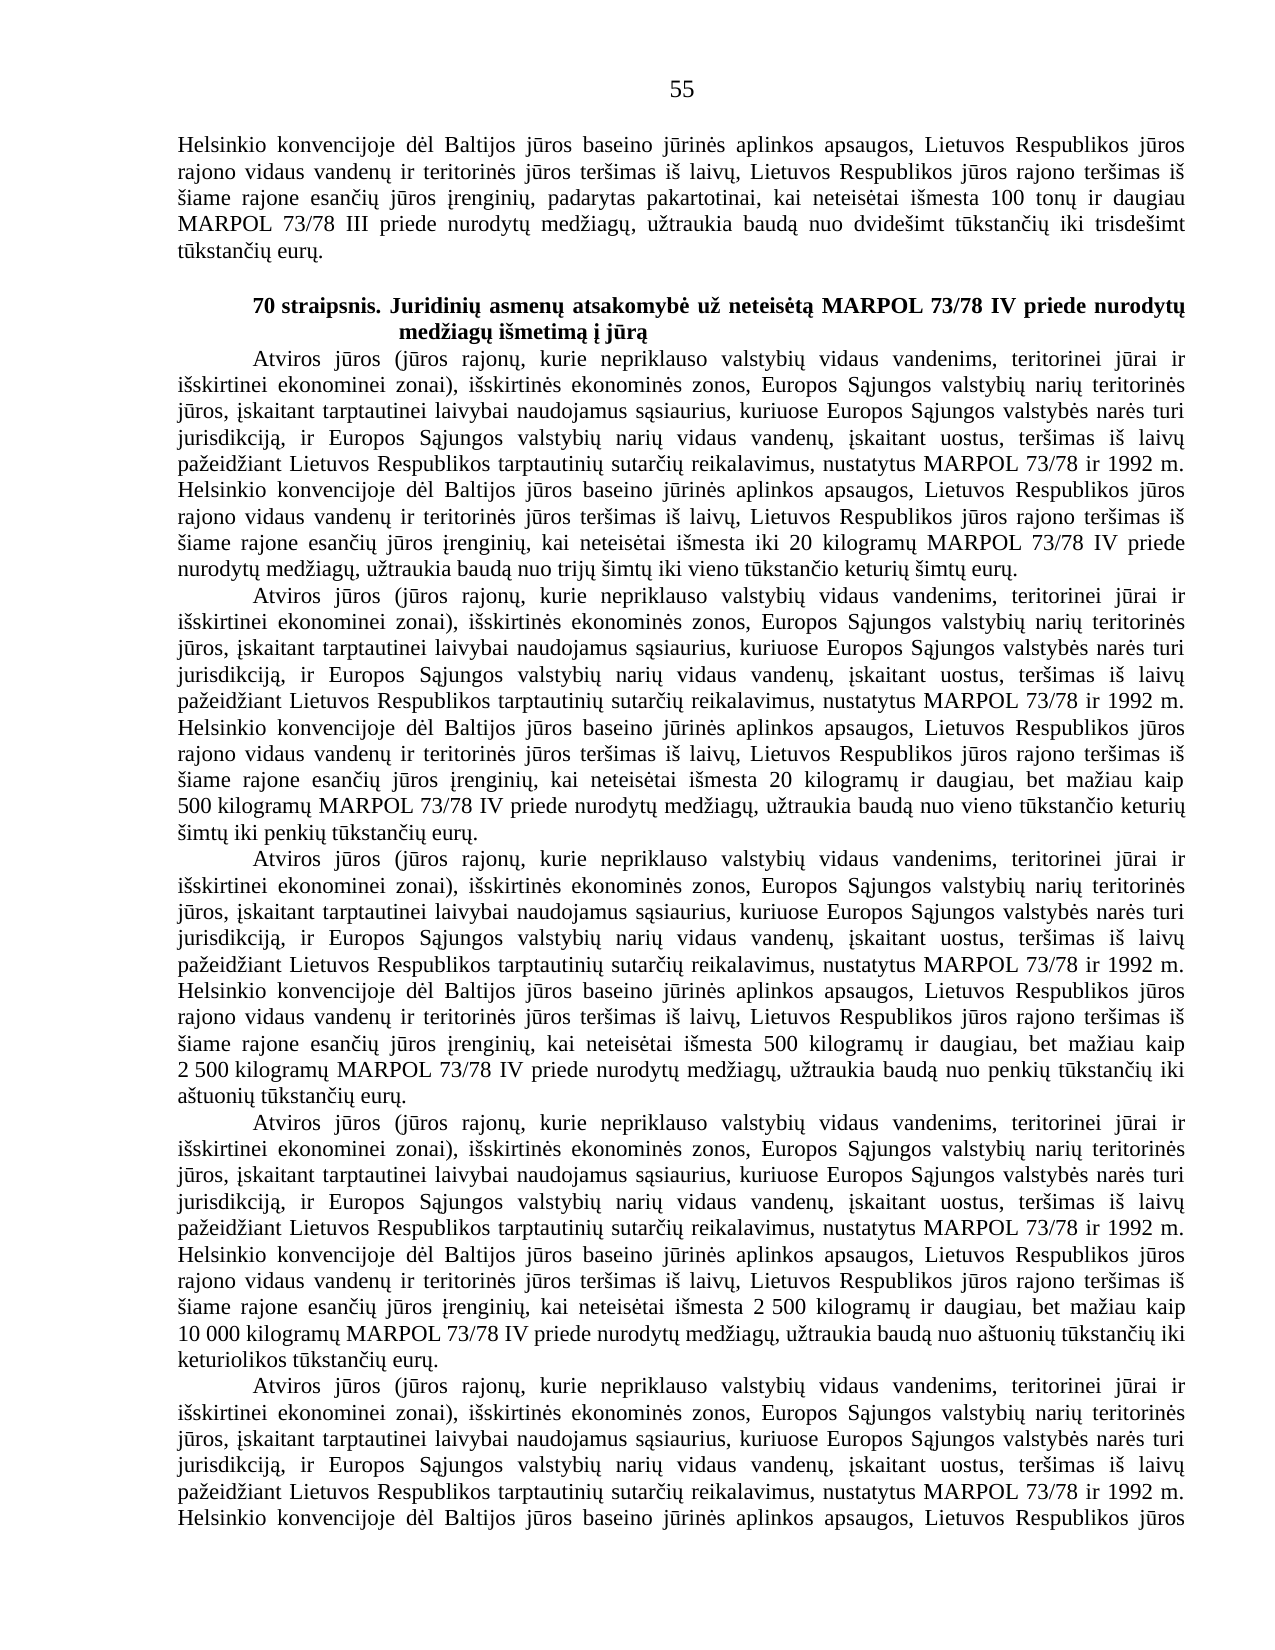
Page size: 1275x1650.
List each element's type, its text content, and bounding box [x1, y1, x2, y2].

text Atviros jūros (jūros rajonų, kurie nepriklauso valstybių vidaus vandenims, teritorinei jūrai ir išskirtinei ekonominei zonai), išskirtinės ekonominės zonos, Europos Sąjungos valstybių narių teritorinės jūros, įskaitant tarptautinei laivybai naudojamus sąsiaurius, kuriuose Europos Sąjungos valstybės narės turi jurisdikciją, ir Europos Sąjungos valstybių narių vidaus vandenų, įskaitant uostus, teršimas iš laivų pažeidžiant Lietuvos Respublikos tarptautinių sutarčių reikalavimus, nustatytus MARPOL 73/78 ir 1992 m. Helsinkio konvencijoje dėl Baltijos jūros baseino jūrinės aplinkos apsaugos, Lietuvos Respublikos jūros rajono vidaus vandenų ir teritorinės jūros teršimas iš laivų, Lietuvos Respublikos jūros rajono teršimas iš šiame rajone esančių jūros įrenginių, kai neteisėtai išmesta 500 kilogramų ir daugiau, bet mažiau kaip 2 500 kilogramų MARPOL 73/78 IV priede nurodytų medžiagų, užtraukia baudą nuo penkių tūkstančių iki aštuonių tūkstančių eurų. [177, 845, 1186, 1109]
text Helsinkio konvencijoje dėl Baltijos jūros baseino jūrinės aplinkos apsaugos, Lietuvos Respublikos jūros rajono vidaus vandenų ir teritorinės jūros teršimas iš laivų, Lietuvos Respublikos jūros rajono teršimas iš šiame rajone esančių jūros įrenginių, padarytas pakartotinai, kai neteisėtai išmesta 100 tonų ir daugiau MARPOL 73/78 III priede nurodytų medžiagų, užtraukia baudą nuo dvidešimt tūkstančių iki trisdešimt tūkstančių eurų. [177, 131, 1186, 263]
text Atviros jūros (jūros rajonų, kurie nepriklauso valstybių vidaus vandenims, teritorinei jūrai ir išskirtinei ekonominei zonai), išskirtinės ekonominės zonos, Europos Sąjungos valstybių narių teritorinės jūros, įskaitant tarptautinei laivybai naudojamus sąsiaurius, kuriuose Europos Sąjungos valstybės narės turi jurisdikciją, ir Europos Sąjungos valstybių narių vidaus vandenų, įskaitant uostus, teršimas iš laivų pažeidžiant Lietuvos Respublikos tarptautinių sutarčių reikalavimus, nustatytus MARPOL 73/78 ir 1992 m. Helsinkio konvencijoje dėl Baltijos jūros baseino jūrinės aplinkos apsaugos, Lietuvos Respublikos jūros rajono vidaus vandenų ir teritorinės jūros teršimas iš laivų, Lietuvos Respublikos jūros rajono teršimas iš šiame rajone esančių jūros įrenginių, kai neteisėtai išmesta 2 500 kilogramų ir daugiau, bet mažiau kaip 10 000 kilogramų MARPOL 73/78 IV priede nurodytų medžiagų, užtraukia baudą nuo aštuonių tūkstančių iki keturiolikos tūkstančių eurų. [177, 1109, 1186, 1372]
text 70 straipsnis. Juridinių asmenų atsakomybė už neteisėtą MARPOL 73/78 IV priede nurodytų medžiagų išmetimą į jūrą [252, 292, 1186, 344]
text Atviros jūros (jūros rajonų, kurie nepriklauso valstybių vidaus vandenims, teritorinei jūrai ir išskirtinei ekonominei zonai), išskirtinės ekonominės zonos, Europos Sąjungos valstybių narių teritorinės jūros, įskaitant tarptautinei laivybai naudojamus sąsiaurius, kuriuose Europos Sąjungos valstybės narės turi jurisdikciją, ir Europos Sąjungos valstybių narių vidaus vandenų, įskaitant uostus, teršimas iš laivų pažeidžiant Lietuvos Respublikos tarptautinių sutarčių reikalavimus, nustatytus MARPOL 73/78 ir 1992 m. Helsinkio konvencijoje dėl Baltijos jūros baseino jūrinės aplinkos apsaugos, Lietuvos Respublikos jūros rajono vidaus vandenų ir teritorinės jūros teršimas iš laivų, Lietuvos Respublikos jūros rajono teršimas iš šiame rajone esančių jūros įrenginių, kai neteisėtai išmesta 20 kilogramų ir daugiau, bet mažiau kaip 500 kilogramų MARPOL 73/78 IV priede nurodytų medžiagų, užtraukia baudą nuo vieno tūkstančio keturių šimtų iki penkių tūkstančių eurų. [177, 582, 1186, 845]
text Atviros jūros (jūros rajonų, kurie nepriklauso valstybių vidaus vandenims, teritorinei jūrai ir išskirtinei ekonominei zonai), išskirtinės ekonominės zonos, Europos Sąjungos valstybių narių teritorinės jūros, įskaitant tarptautinei laivybai naudojamus sąsiaurius, kuriuose Europos Sąjungos valstybės narės turi jurisdikciją, ir Europos Sąjungos valstybių narių vidaus vandenų, įskaitant uostus, teršimas iš laivų pažeidžiant Lietuvos Respublikos tarptautinių sutarčių reikalavimus, nustatytus MARPOL 73/78 ir 1992 m. Helsinkio konvencijoje dėl Baltijos jūros baseino jūrinės aplinkos apsaugos, Lietuvos Respublikos jūros [177, 1372, 1186, 1531]
text Atviros jūros (jūros rajonų, kurie nepriklauso valstybių vidaus vandenims, teritorinei jūrai ir išskirtinei ekonominei zonai), išskirtinės ekonominės zonos, Europos Sąjungos valstybių narių teritorinės jūros, įskaitant tarptautinei laivybai naudojamus sąsiaurius, kuriuose Europos Sąjungos valstybės narės turi jurisdikciją, ir Europos Sąjungos valstybių narių vidaus vandenų, įskaitant uostus, teršimas iš laivų pažeidžiant Lietuvos Respublikos tarptautinių sutarčių reikalavimus, nustatytus MARPOL 73/78 ir 1992 m. Helsinkio konvencijoje dėl Baltijos jūros baseino jūrinės aplinkos apsaugos, Lietuvos Respublikos jūros rajono vidaus vandenų ir teritorinės jūros teršimas iš laivų, Lietuvos Respublikos jūros rajono teršimas iš šiame rajone esančių jūros įrenginių, kai neteisėtai išmesta iki 20 kilogramų MARPOL 73/78 IV priede nurodytų medžiagų, užtraukia baudą nuo trijų šimtų iki vieno tūkstančio keturių šimtų eurų. [177, 344, 1186, 582]
